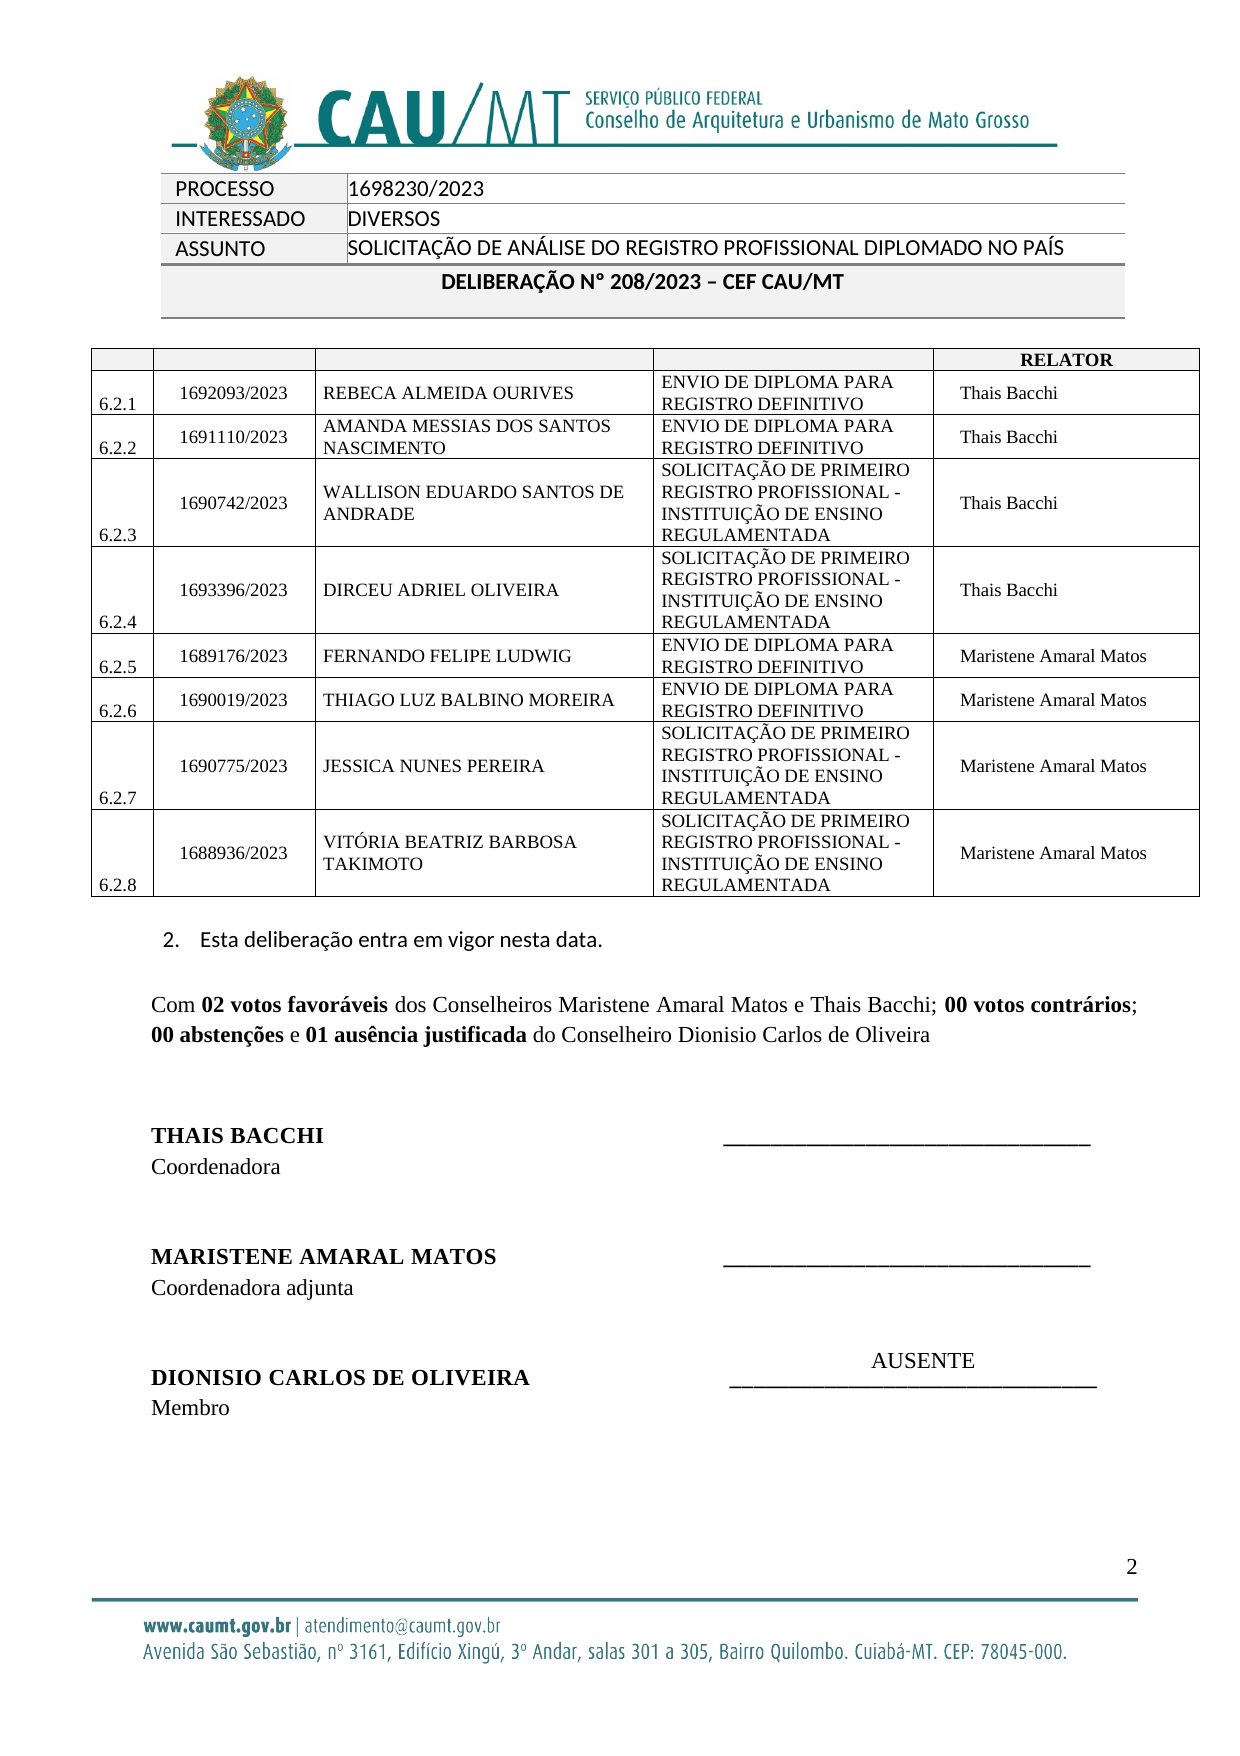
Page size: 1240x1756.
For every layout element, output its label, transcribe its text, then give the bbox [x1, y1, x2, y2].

table_cell SOLICITAÇÃO DE PRIMEIRO REGISTRO PROFISSIONAL - INSTITUIÇÃO DE ENSINO REGULAMENTADA [654, 722, 933, 808]
table_cell 1691110/2023 [154, 415, 315, 458]
table_cell 6.2.4 [92, 547, 153, 633]
table_cell 6.2.5 [92, 634, 153, 677]
table_header [654, 349, 933, 370]
table_cell ENVIO DE DIPLOMA PARA REGISTRO DEFINITIVO [654, 371, 933, 414]
table_cell Maristene Amaral Matos [934, 634, 1199, 677]
table_header [92, 349, 153, 370]
list Esta deliberação entra em vigor nesta data. [162, 925, 1137, 953]
table_cell 1693396/2023 [154, 547, 315, 633]
table_cell ENVIO DE DIPLOMA PARA REGISTRO DEFINITIVO [654, 634, 933, 677]
table_cell Thais Bacchi [934, 459, 1199, 546]
text [995, 1394, 1137, 1421]
table_cell Thais Bacchi [934, 547, 1199, 633]
table_cell ENVIO DE DIPLOMA PARA REGISTRO DEFINITIVO [654, 415, 933, 458]
table_header RELATOR [934, 349, 1199, 370]
table_cell 6.2.2 [92, 415, 153, 458]
table_cell SOLICITAÇÃO DE PRIMEIRO REGISTRO PROFISSIONAL - INSTITUIÇÃO DE ENSINO REGULAMENTADA [654, 810, 933, 896]
text Membro [151, 1394, 856, 1421]
text Coordenadora adjunta [151, 1274, 1137, 1300]
table_cell 6.2.1 [92, 371, 153, 414]
table_cell VITÓRIA BEATRIZ BARBOSA TAKIMOTO [316, 810, 653, 896]
table_cell 1692093/2023 [154, 371, 315, 414]
table_cell 6.2.7 [92, 722, 153, 808]
text AUSENTE [871, 1347, 980, 1373]
text Thais bacchi _______________________________ [151, 1123, 1137, 1149]
table_cell DIRCEU ADRIEL OLIVEIRA [316, 547, 653, 633]
text MARISTENE AMARAL MATOS _______________________________ [151, 1243, 1137, 1270]
table_cell 1688936/2023 [154, 810, 315, 896]
table_cell SOLICITAÇÃO DE PRIMEIRO REGISTRO PROFISSIONAL - INSTITUIÇÃO DE ENSINO REGULAMENTADA [654, 547, 933, 633]
table_cell 6.2.3 [92, 459, 153, 546]
table_cell ENVIO DE DIPLOMA PARA REGISTRO DEFINITIVO [654, 678, 933, 721]
table_cell 6.2.8 [92, 810, 153, 896]
table_cell 6.2.6 [92, 678, 153, 721]
text DIONISIO CARLOS DE OLIVEIRA _______________________________ [151, 1364, 856, 1391]
text Coordenadora [151, 1153, 1137, 1179]
table_cell AMANDA MESSIAS DOS SANTOS NASCIMENTO [316, 415, 653, 458]
text DIONISIO CARLOS DE OLIVEIRA _______________________________ [995, 1364, 1137, 1391]
text Com 02 votos favoráveis dos Conselheiros Maristene Amaral Matos e Thais Bacchi; 00 votos contrários; 00 abstenções e 01 ausência justificada do Conselheiro Dionisio Carlos de Oliveira [151, 991, 1137, 1048]
table_cell 1689176/2023 [154, 634, 315, 677]
table_header [154, 349, 315, 370]
table_cell 1690019/2023 [154, 678, 315, 721]
table_cell 1690775/2023 [154, 722, 315, 808]
table_cell Maristene Amaral Matos [934, 678, 1199, 721]
table_cell REBECA ALMEIDA OURIVES [316, 371, 653, 414]
table_cell Maristene Amaral Matos [934, 722, 1199, 808]
table_cell FERNANDO FELIPE LUDWIG [316, 634, 653, 677]
table_cell JESSICA NUNES PEREIRA [316, 722, 653, 808]
table_header [316, 349, 653, 370]
table_cell SOLICITAÇÃO DE PRIMEIRO REGISTRO PROFISSIONAL - INSTITUIÇÃO DE ENSINO REGULAMENTADA [654, 459, 933, 546]
table_cell 1690742/2023 [154, 459, 315, 546]
table_cell THIAGO LUZ BALBINO MOREIRA [316, 678, 653, 721]
table_cell Thais Bacchi [934, 415, 1199, 458]
table_cell WALLISON EDUARDO SANTOS DE ANDRADE [316, 459, 653, 546]
table_cell Thais Bacchi [934, 371, 1199, 414]
table_cell Maristene Amaral Matos [934, 810, 1199, 896]
